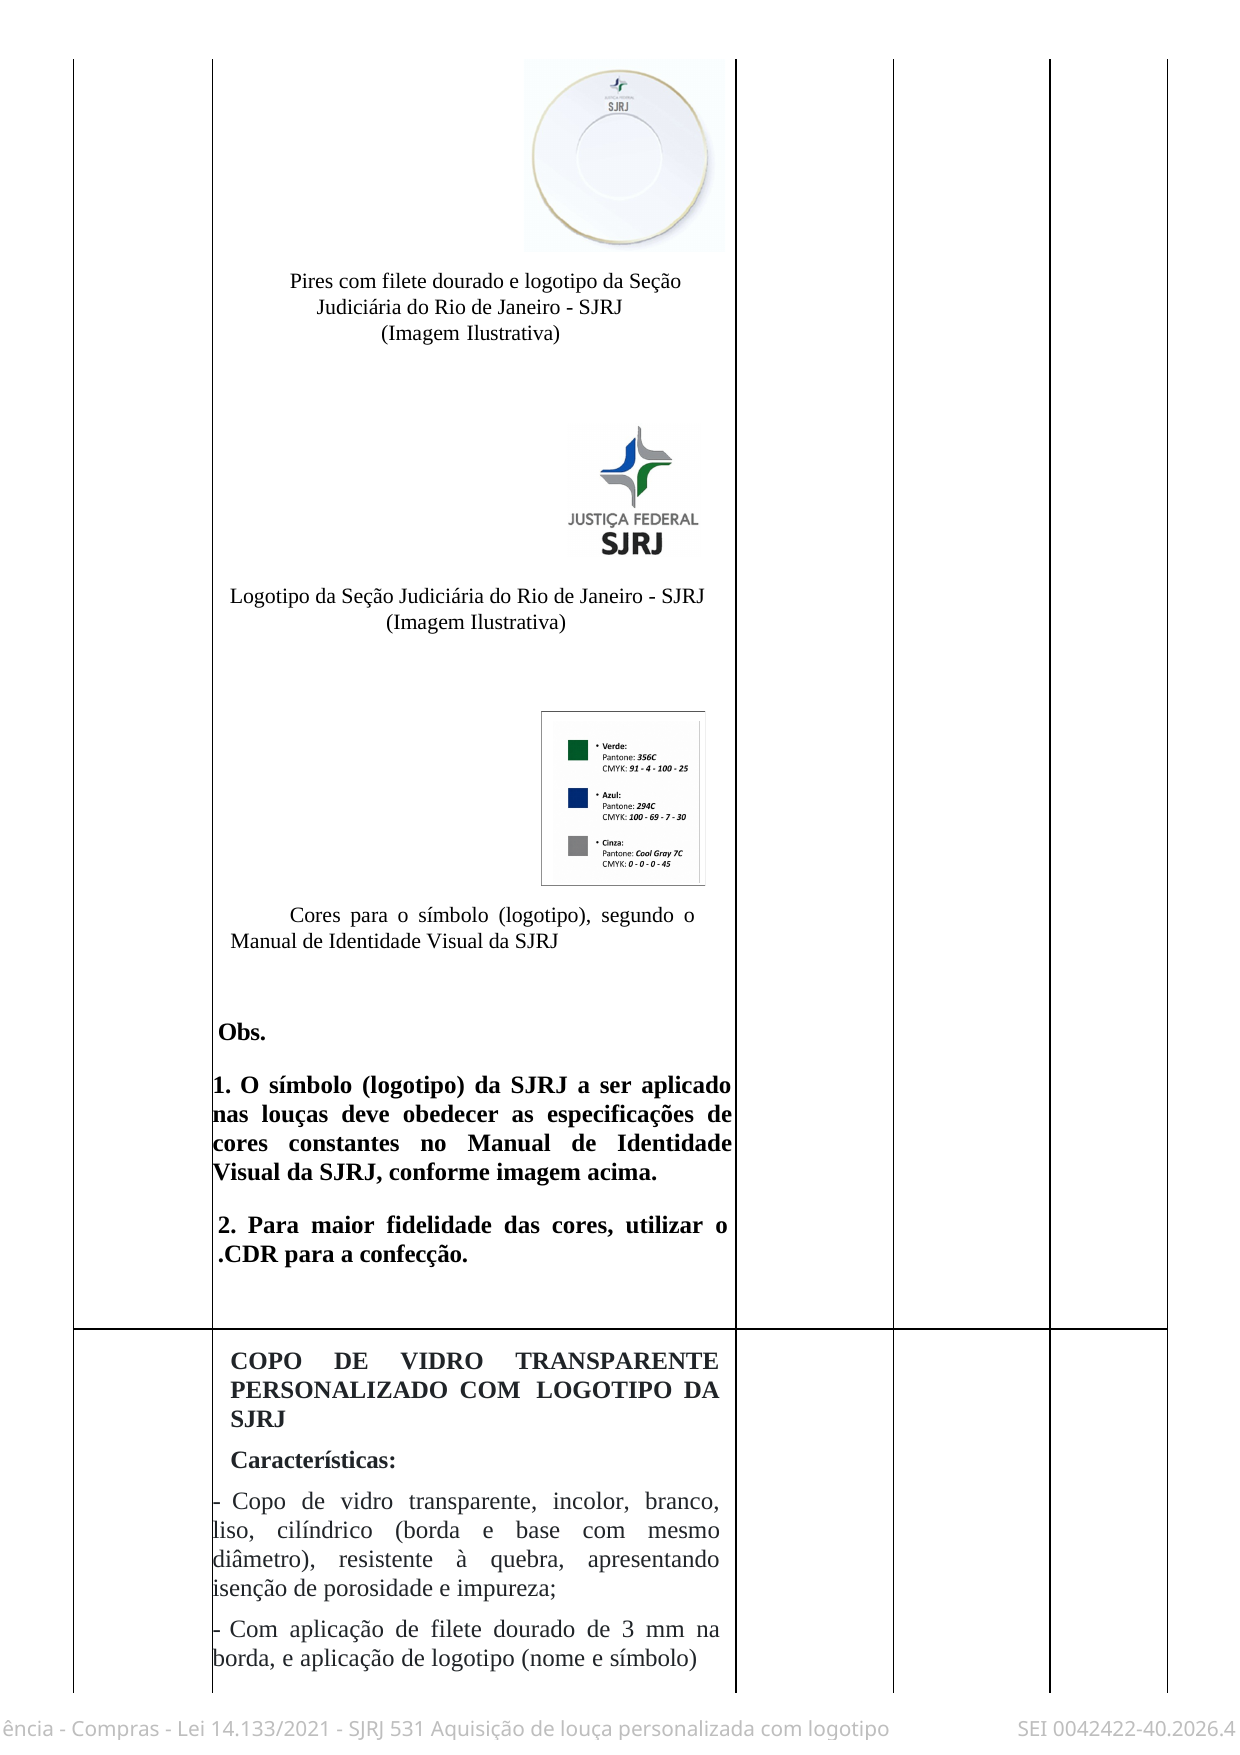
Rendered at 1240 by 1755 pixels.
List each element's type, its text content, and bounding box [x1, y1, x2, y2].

table_header [74, 59, 212, 1328]
table_cell [894, 1330, 1049, 1693]
table_header [737, 59, 893, 1328]
table_header [1051, 59, 1167, 1328]
table_header [894, 59, 1049, 1328]
table_cell [737, 1330, 893, 1693]
table_header Pires com filete dourado e logotipo da Seção Judiciária do Rio de Janeiro - SJRJ (Imagem Ilustrativa) Logotipo da Seção Judiciária do Rio de Janeiro - SJRJ (Imagem Ilustrativa) Cores para o símbolo (logotipo), segundo o Manual de Identidade Visual da SJRJ Obs. O símbolo (logotipo) da SJRJ a ser aplicado nas louças deve obedecer as especificações de cores constantes no Manual de Identidade Visual da SJRJ, conforme imagem acima. Para maior fidelidade das cores, utilizar o .CDR para a confecção. [213, 59, 735, 1328]
table_cell [74, 1330, 212, 1693]
table_cell COPO DE VIDRO TRANSPARENTE PERSONALIZADO COM LOGOTIPO DA SJRJ Características: Copo de vidro transparente, incolor, branco, liso, cilíndrico (borda e base com mesmo diâmetro), resistente à quebra, apresentando isenção de porosidade e impureza; Com aplicação de filete dourado de 3 mm na borda, e aplicação de logotipo (nome e símbolo) [213, 1330, 735, 1693]
table_cell [1051, 1330, 1167, 1693]
